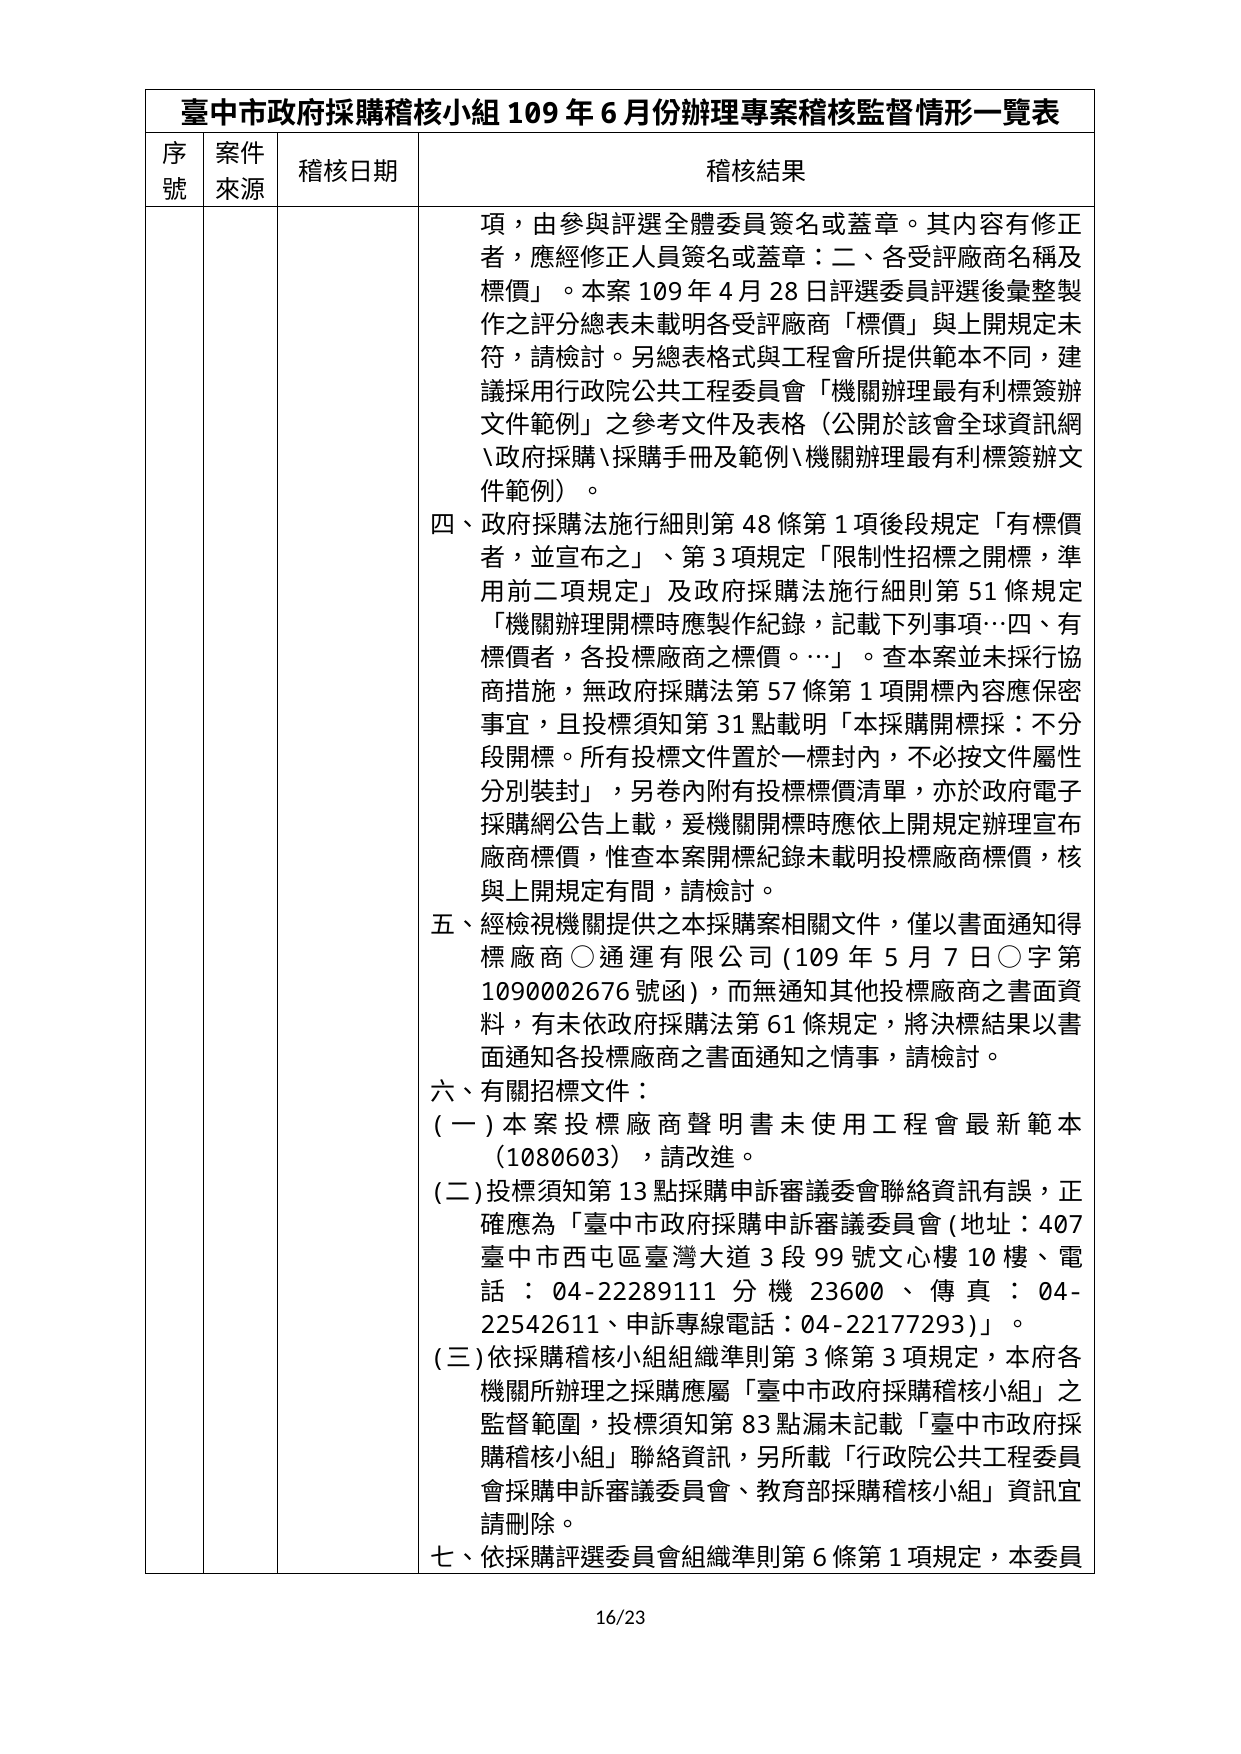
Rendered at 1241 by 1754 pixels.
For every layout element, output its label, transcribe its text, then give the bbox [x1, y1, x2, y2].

table_cell 序號 [146, 133, 203, 206]
table_cell 案件來源 [204, 133, 277, 206]
table_cell [278, 207, 418, 1573]
table_cell [204, 207, 277, 1573]
table_cell 稽核日期 [278, 133, 418, 206]
table_header 臺中市政府採購稽核小組109年6月份辦理專案稽核監督情形一覽表 [146, 90, 1094, 132]
table_cell 項，由參與評選全體委員簽名或蓋章。其内容有修正者，應經修正人員簽名或蓋章：二、各受評廠商名稱及標價」。本案109年4月28日評選委員評選後彙整製作之評分總表未載明各受評廠商「標價」與上開規定未符，請檢討。另總表格式與工程會所提供範本不同，建議採用行政院公共工程委員會「機關辦理最有利標簽辦文件範例」之參考文件及表格（公開於該會全球資訊網\政府採購\採購手冊及範例\機關辦理最有利標簽辦文件範例）。 四、政府採購法施行細則第48條第1項後段規定「有標價者，並宣布之」、第3項規定「限制性招標之開標，準用前二項規定」及政府採購法施行細則第51條規定「機關辦理開標時應製作紀錄，記載下列事項…四、有標價者，各投標廠商之標價。…」。查本案並未採行協商措施，無政府採購法第57條第1項開標內容應保密事宜，且投標須知第31點載明「本採購開標採：不分段開標。所有投標文件置於一標封內，不必按文件屬性分別裝封」，另卷內附有投標標價清單，亦於政府電子採購網公告上載，爰機關開標時應依上開規定辦理宣布廠商標價，惟查本案開標紀錄未載明投標廠商標價，核與上開規定有間，請檢討。 五、經檢視機關提供之本採購案相關文件，僅以書面通知得標廠商○通運有限公司(109年5月7日○字第1090002676號函)，而無通知其他投標廠商之書面資料，有未依政府採購法第61條規定，將決標結果以書面通知各投標廠商之書面通知之情事，請檢討。 六、有關招標文件： (一)本案投標廠商聲明書未使用工程會最新範本（1080603），請改進。 (二)投標須知第13點採購申訴審議委會聯絡資訊有誤，正確應為「臺中市政府採購申訴審議委員會(地址：407臺中市西屯區臺灣大道3段99號文心樓10樓、電話：04-22289111分機23600、傳真：04-22542611、申訴專線電話：04-22177293)」。 (三)依採購稽核小組組織準則第3條第3項規定，本府各機關所辦理之採購應屬「臺中市政府採購稽核小組」之監督範圍，投標須知第83點漏未記載「臺中市政府採購稽核小組」聯絡資訊，另所載「行政院公共工程委員會採購申訴審議委員會、教育部採購稽核小組」資訊宜請刪除。 七、依採購評選委員會組織準則第6條第1項規定，本委員 [419, 207, 1094, 1573]
table_cell [146, 207, 203, 1573]
table_cell 稽核結果 [419, 133, 1094, 206]
